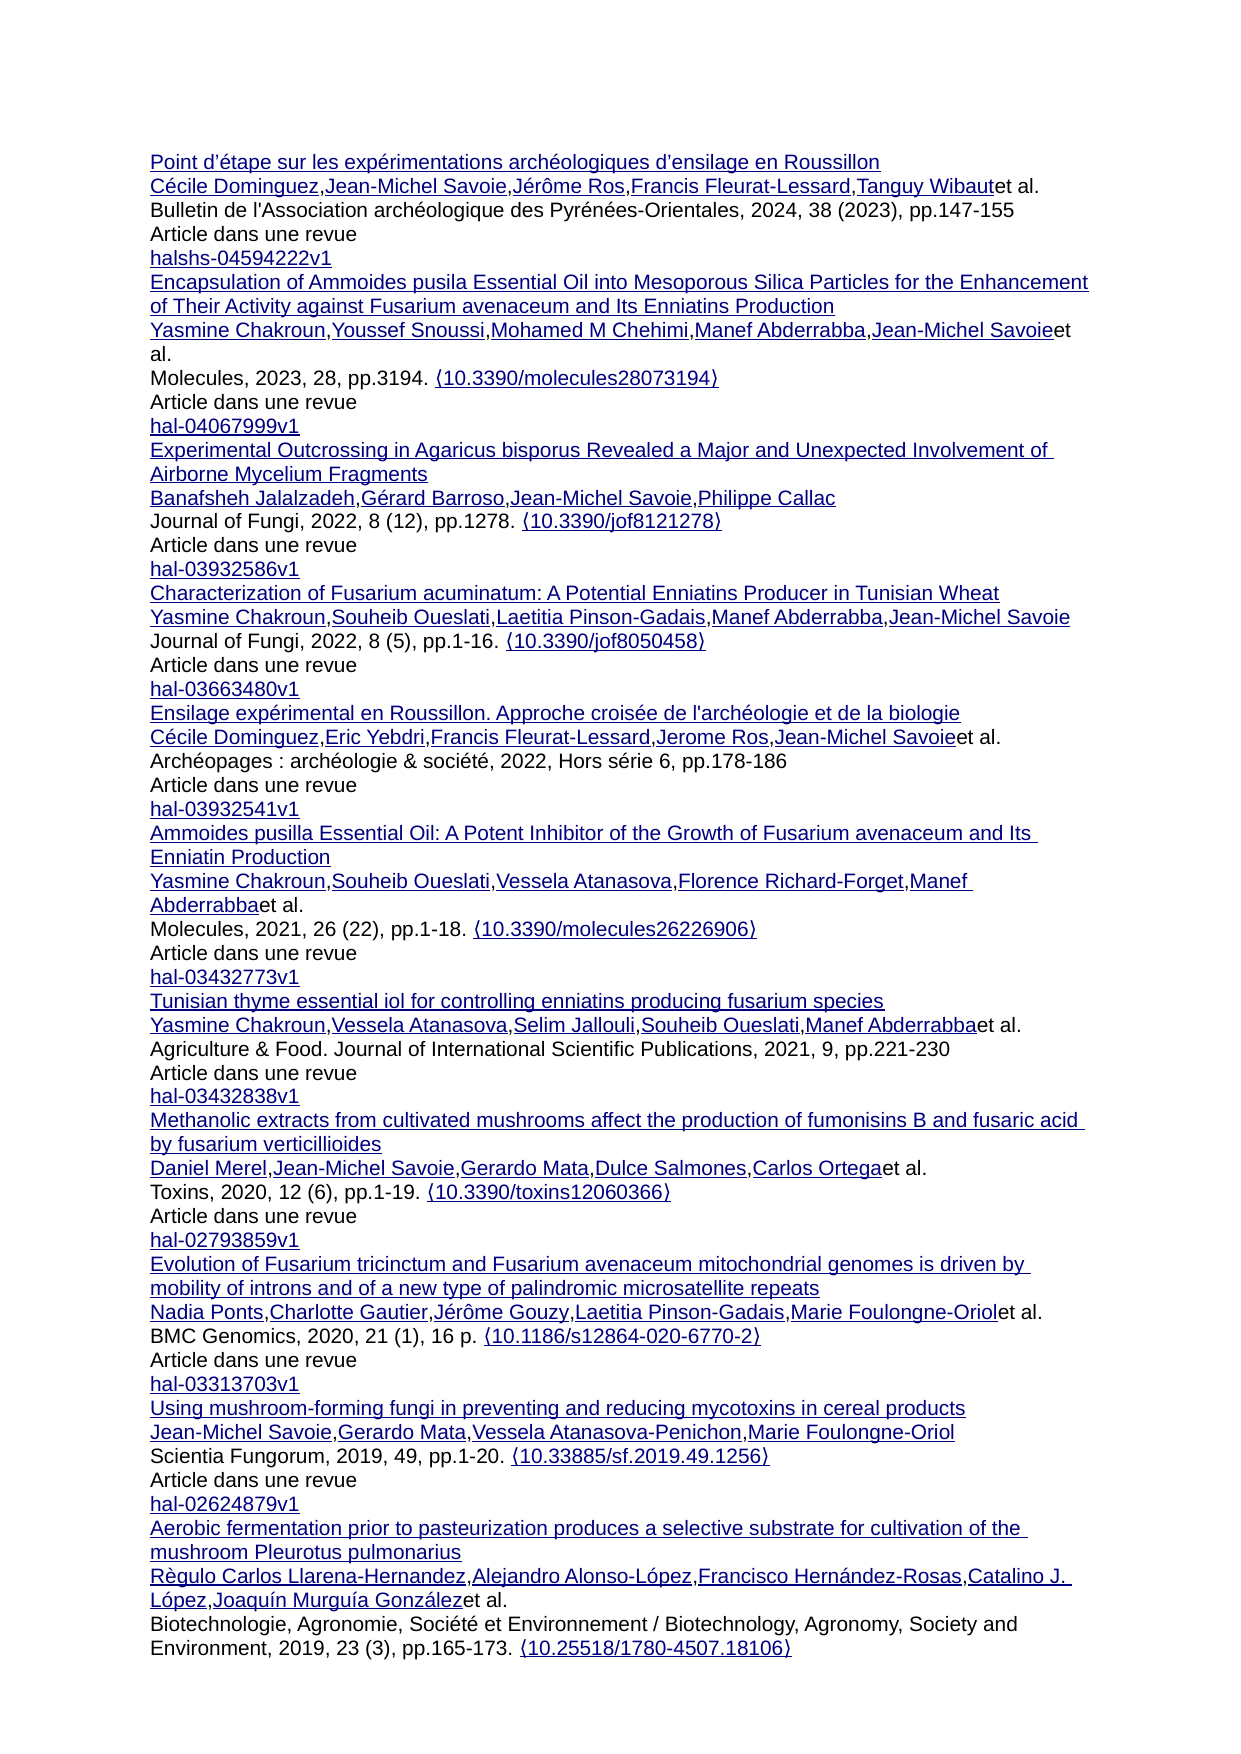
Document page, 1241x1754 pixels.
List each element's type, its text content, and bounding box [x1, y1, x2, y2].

table_cell Using mushroom-forming fungi in preventing and reducing mycotoxins in cereal products Jean-Michel Savoie,Gerardo Mata,Vessela Atanasova-Penichon,Marie Foulongne-Oriol Scientia Fungorum, 2019, 49, pp.1-20. ⟨10.33885/sf.2019.49.1256⟩ Article dans une revue hal-02624879v1 [150, 1396, 1090, 1516]
table_cell Characterization of Fusarium acuminatum: A Potential Enniatins Producer in Tunisian Wheat Yasmine Chakroun,Souheib Oueslati,Laetitia Pinson-Gadais,Manef Abderrabba,Jean-Michel Savoie Journal of Fungi, 2022, 8 (5), pp.1-16. ⟨10.3390/jof8050458⟩ Article dans une revue hal-03663480v1 [150, 581, 1090, 701]
table_cell Ensilage expérimental en Roussillon. Approche croisée de l'archéologie et de la biologie Cécile Dominguez,Eric Yebdri,Francis Fleurat-Lessard,Jerome Ros,Jean-Michel Savoieet al. Archéopages : archéologie & société, 2022, Hors série 6, pp.178-186 Article dans une revue hal-03932541v1 [150, 701, 1090, 821]
table_cell Encapsulation of Ammoides pusila Essential Oil into Mesoporous Silica Particles for the Enhancement of Their Activity against Fusarium avenaceum and Its Enniatins Production Yasmine Chakroun,Youssef Snoussi,Mohamed M Chehimi,Manef Abderrabba,Jean-Michel Savoieet al. Molecules, 2023, 28, pp.3194. ⟨10.3390/molecules28073194⟩ Article dans une revue hal-04067999v1 [150, 270, 1090, 437]
table_cell Methanolic extracts from cultivated mushrooms affect the production of fumonisins B and fusaric acid by fusarium verticillioides Daniel Merel,Jean-Michel Savoie,Gerardo Mata,Dulce Salmones,Carlos Ortegaet al. Toxins, 2020, 12 (6), pp.1-19. ⟨10.3390/toxins12060366⟩ Article dans une revue hal-02793859v1 [150, 1108, 1090, 1252]
table_cell Experimental Outcrossing in Agaricus bisporus Revealed a Major and Unexpected Involvement of Airborne Mycelium Fragments Banafsheh Jalalzadeh,Gérard Barroso,Jean-Michel Savoie,Philippe Callac Journal of Fungi, 2022, 8 (12), pp.1278. ⟨10.3390/jof8121278⟩ Article dans une revue hal-03932586v1 [150, 438, 1090, 581]
table_cell Aerobic fermentation prior to pasteurization produces a selective substrate for cultivation of the mushroom Pleurotus pulmonarius Règulo Carlos Llarena-Hernandez,Alejandro Alonso-López,Francisco Hernández-Rosas,Catalino J. López,Joaquín Murguía Gonzálezet al. Biotechnologie, Agronomie, Société et Environnement / Biotechnology, Agronomy, Society and Environment, 2019, 23 (3), pp.165-173. ⟨10.25518/1780-4507.18106⟩ [150, 1516, 1090, 1659]
table_cell Ammoides pusilla Essential Oil: A Potent Inhibitor of the Growth of Fusarium avenaceum and Its Enniatin Production Yasmine Chakroun,Souheib Oueslati,Vessela Atanasova,Florence Richard-Forget,Manef Abderrabbaet al. Molecules, 2021, 26 (22), pp.1-18. ⟨10.3390/molecules26226906⟩ Article dans une revue hal-03432773v1 [150, 821, 1090, 988]
table_cell Evolution of Fusarium tricinctum and Fusarium avenaceum mitochondrial genomes is driven by mobility of introns and of a new type of palindromic microsatellite repeats Nadia Ponts,Charlotte Gautier,Jérôme Gouzy,Laetitia Pinson-Gadais,Marie Foulongne-Oriolet al. BMC Genomics, 2020, 21 (1), 16 p. ⟨10.1186/s12864-020-6770-2⟩ Article dans une revue hal-03313703v1 [150, 1252, 1090, 1396]
table_cell Tunisian thyme essential iol for controlling enniatins producing fusarium species Yasmine Chakroun,Vessela Atanasova,Selim Jallouli,Souheib Oueslati,Manef Abderrabbaet al. Agriculture & Food. Journal of International Scientific Publications, 2021, 9, pp.221-230 Article dans une revue hal-03432838v1 [150, 989, 1090, 1108]
table_cell Point d’étape sur les expérimentations archéologiques d’ensilage en Roussillon Cécile Dominguez,Jean-Michel Savoie,Jérôme Ros,Francis Fleurat-Lessard,Tanguy Wibautet al. Bulletin de l'Association archéologique des Pyrénées-Orientales, 2024, 38 (2023), pp.147-155 Article dans une revue halshs-04594222v1 [150, 150, 1090, 270]
